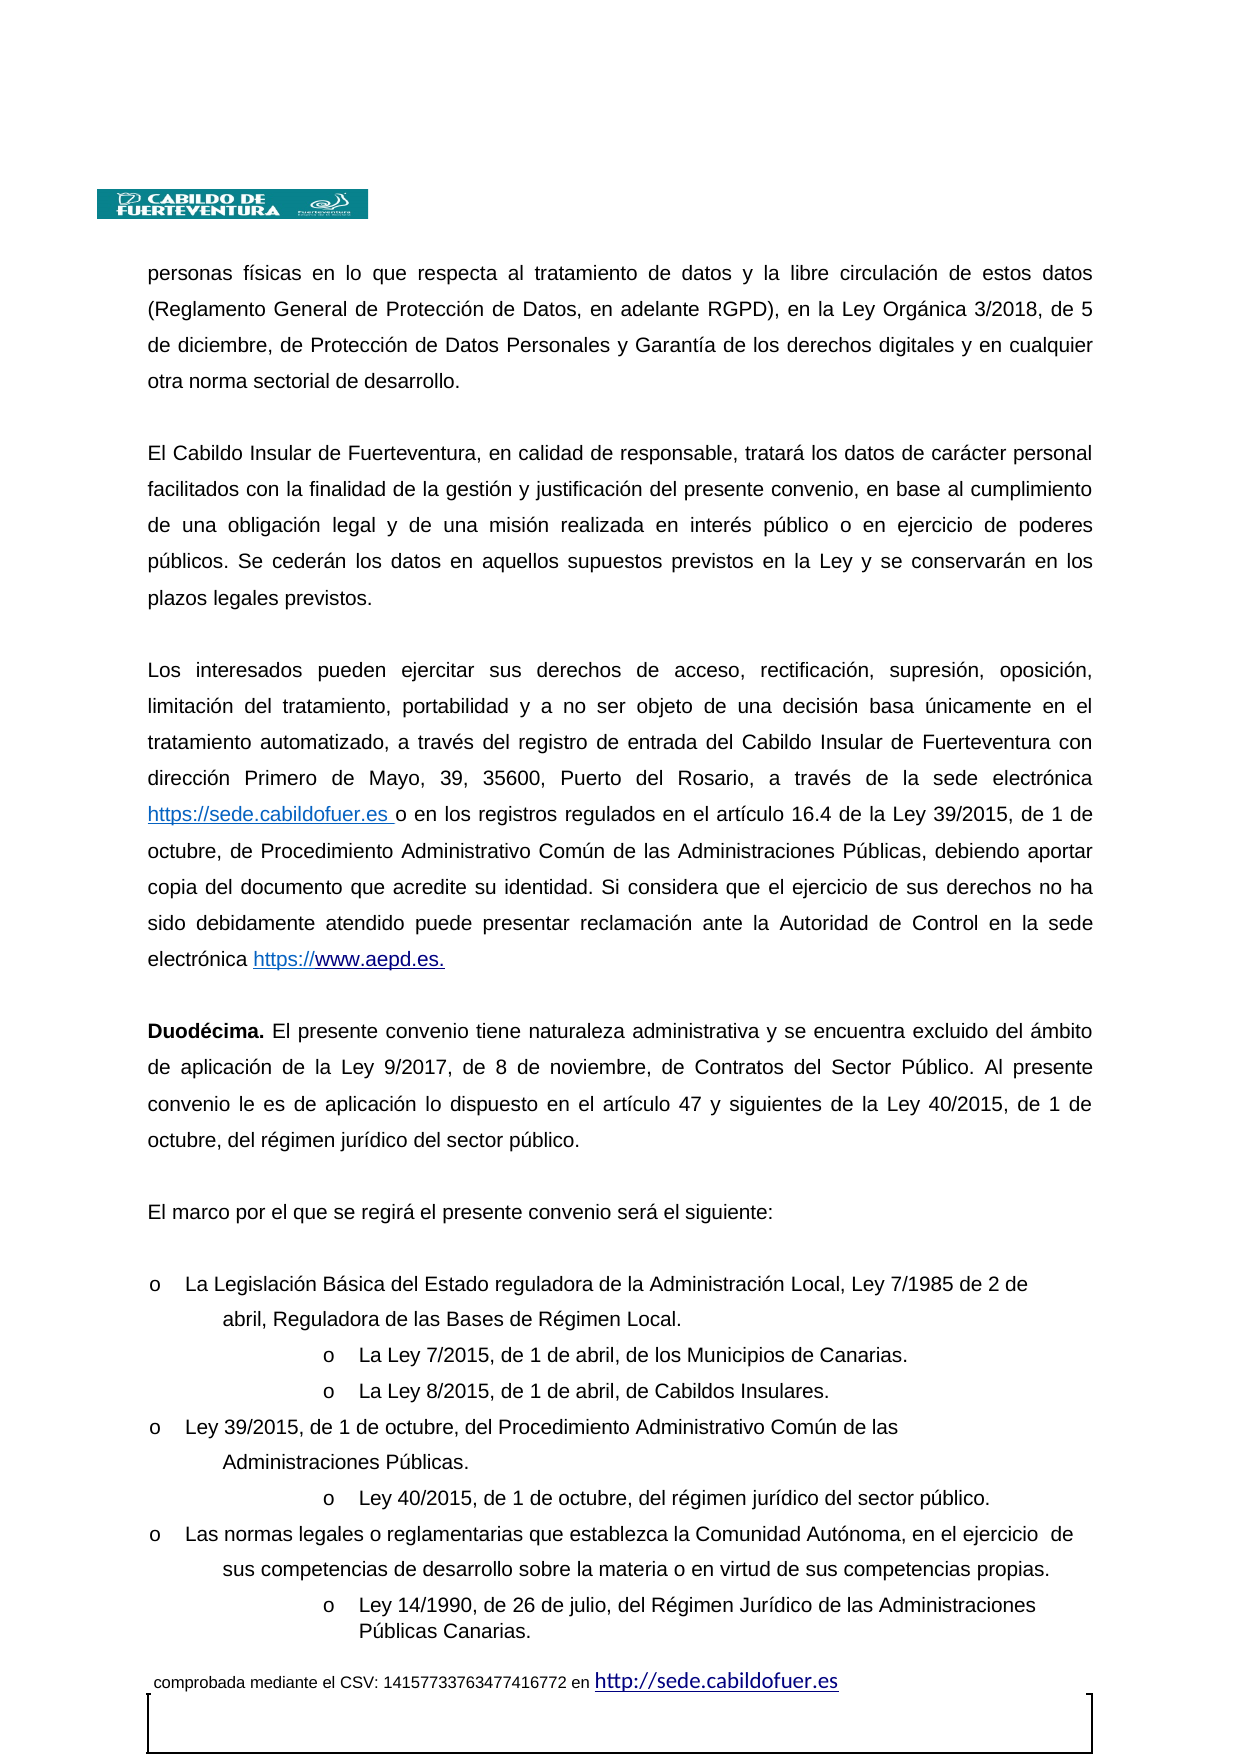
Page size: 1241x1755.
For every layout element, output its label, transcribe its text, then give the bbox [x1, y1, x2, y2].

list La Ley 7/2015, de 1 de abril, de los Municipios de Canarias. [322, 1343, 1107, 1368]
text El marco por el que se regirá el presente convenio será el siguiente: [147, 1200, 1107, 1224]
list La Legislación Básica del Estado reguladora de la Administración Local, Ley 7/1985 de 2 de abril, Reguladora de las Bases de Régimen Local. [149, 1271, 1072, 1331]
text personas físicas en lo que respecta al tratamiento de datos y la libre circulación de estos datos (Reglamento General de Protección de Datos, en adelante RGPD), en la Ley Orgánica 3/2018, de 5 de diciembre, de Protección de Datos Personales y Garantía de los derechos digitales y en cualquier otra norma sectorial de desarrollo. [147, 260, 1093, 393]
list Las normas legales o reglamentarias que establezca la Comunidad Autónoma, en el ejercicio de sus competencias de desarrollo sobre la materia o en virtud de sus competencias propias. [149, 1522, 1085, 1581]
list Ley 39/2015, de 1 de octubre, del Procedimiento Administrativo Común de las Administraciones Públicas. [149, 1414, 942, 1473]
picture [97, 189, 369, 219]
list Ley 14/1990, de 26 de julio, del Régimen Jurídico de las Administraciones Públicas Canarias. [322, 1593, 1107, 1642]
list La Ley 8/2015, de 1 de abril, de Cabildos Insulares. [322, 1378, 1107, 1404]
text Los interesados pueden ejercitar sus derechos de acceso, rectificación, supresión, oposición, limitación del tratamiento, portabilidad y a no ser objeto de una decisión basa únicamente en el tratamiento automatizado, a través del registro de entrada del Cabildo Insular de Fuerteventura con dirección Primero de Mayo, 39, 35600, Puerto del Rosario, a través de la sede electrónica https://sede.cabildofuer.es o en los registros regulados en el artículo 16.4 de la Ley 39/2015, de 1 de octubre, de Procedimiento Administrativo Común de las Administraciones Públicas, debiendo aportar copia del documento que acredite su identidad. Si considera que el ejercicio de sus derechos no ha sido debidamente atendido puede presentar reclamación ante la Autoridad de Control en la sede electrónica https://www.aepd.es. [147, 658, 1093, 971]
text El Cabildo Insular de Fuerteventura, en calidad de responsable, tratará los datos de carácter personal facilitados con la finalidad de la gestión y justificación del presente convenio, en base al cumplimiento de una obligación legal y de una misión realizada en interés público o en ejercicio de poderes públicos. Se cederán los datos en aquellos supuestos previstos en la Ley y se conservarán en los plazos legales previstos. [147, 441, 1093, 609]
text Duodécima. El presente convenio tiene naturaleza administrativa y se encuentra excluido del ámbito de aplicación de la Ley 9/2017, de 8 de noviembre, de Contratos del Sector Público. Al presente convenio le es de aplicación lo dispuesto en el artículo 47 y siguientes de la Ley 40/2015, de 1 de octubre, del régimen jurídico del sector público. [147, 1019, 1093, 1151]
list Ley 40/2015, de 1 de octubre, del régimen jurídico del sector público. [322, 1486, 1107, 1511]
